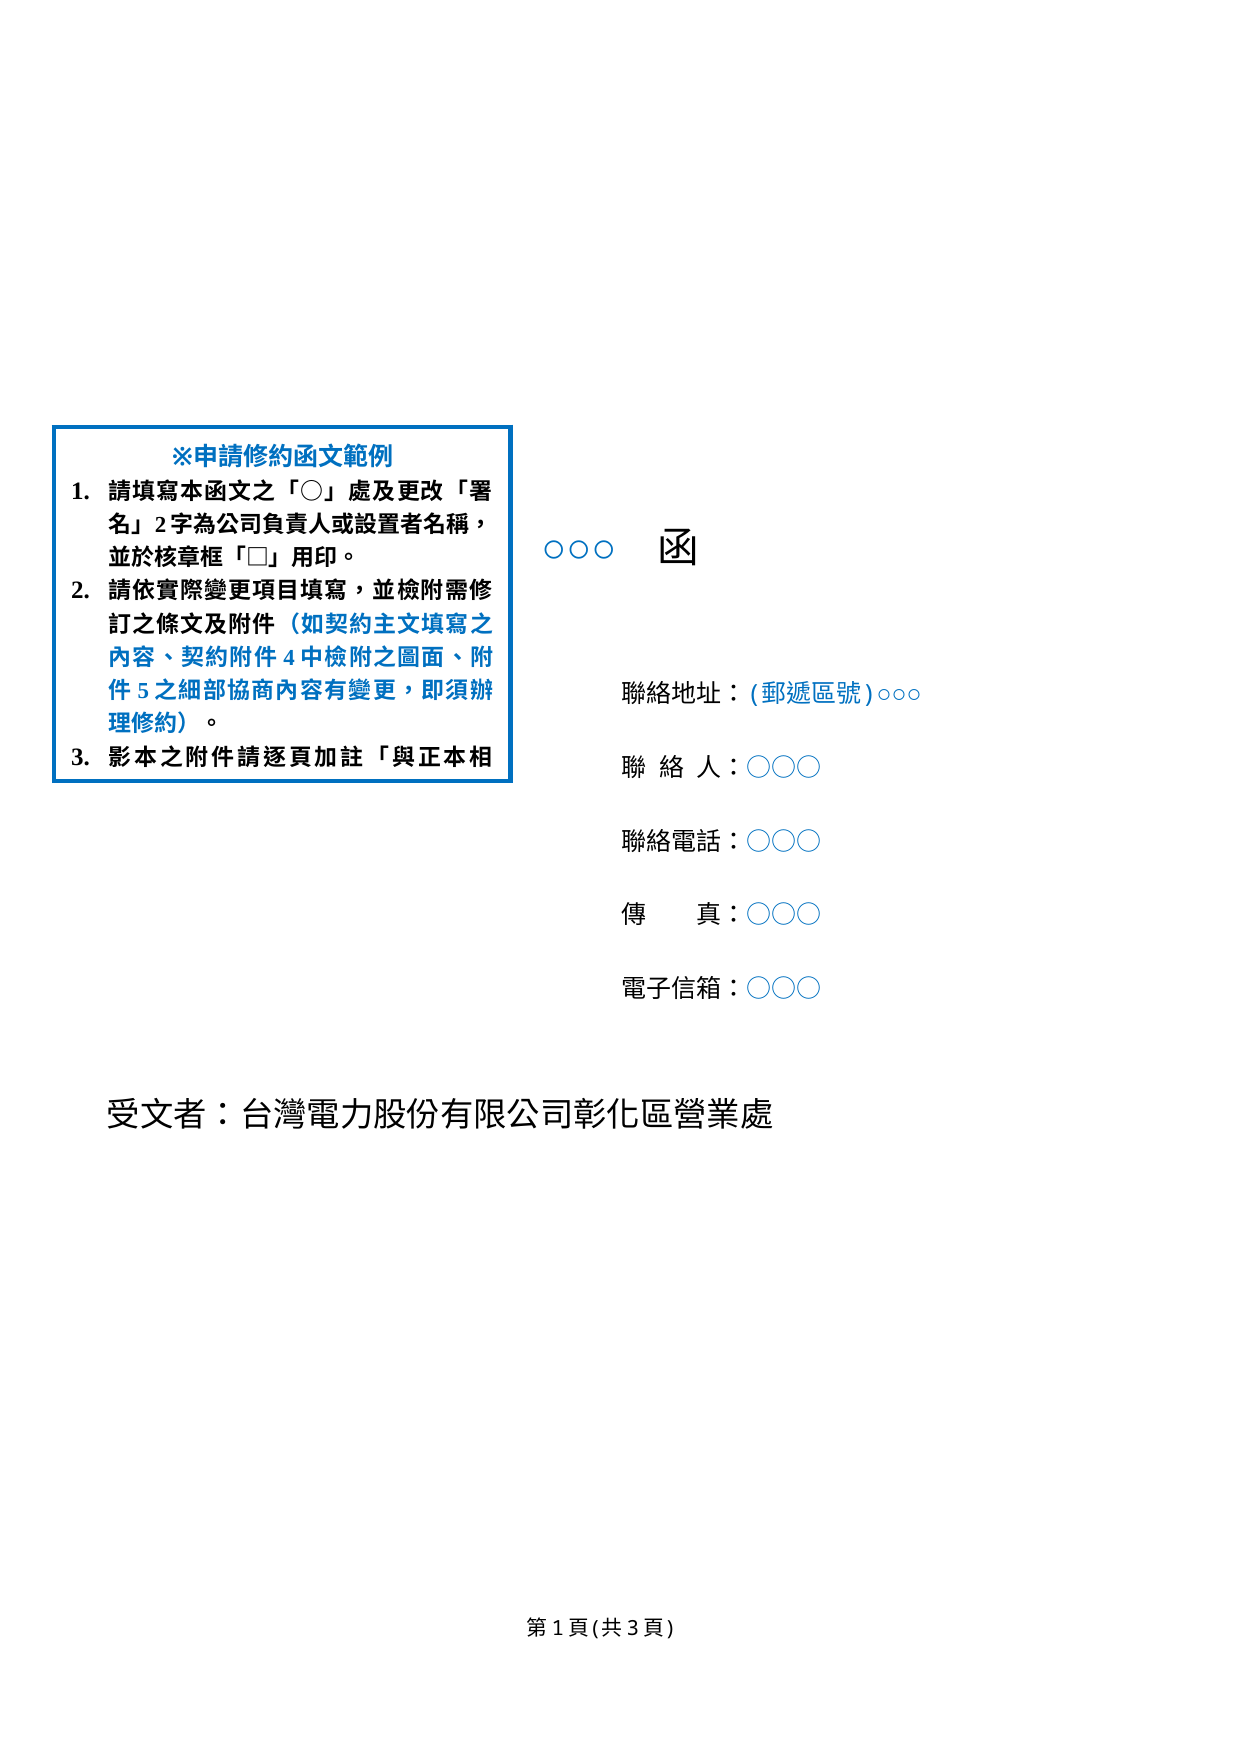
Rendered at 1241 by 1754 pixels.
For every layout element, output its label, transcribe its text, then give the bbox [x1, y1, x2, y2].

text 電子信箱：○○○ [106, 945, 1134, 1007]
list 請依實際變更項目填寫，並檢附需修訂之條文及附件（如契約主文填寫之內容、契約附件4中檢附之圖面、附件5之細部協商內容有變更，即須辦理修約）。 [71, 572, 493, 738]
text 傳 真：○○○ [106, 871, 1134, 934]
text 聯 絡 人：○○○ [106, 724, 1134, 786]
text 受文者：台灣電力股份有限公司彰化區營業處 [106, 1070, 1191, 1132]
text 聯絡電話：○○○ [106, 797, 1134, 860]
text 聯絡地址：(郵遞區號)○○○ [513, 650, 1134, 712]
list 影本之附件請逐頁加註「與正本相符」並用印。 [71, 738, 493, 772]
text ○○○ 函 [513, 502, 1134, 565]
list 請填寫本函文之「○」處及更改「署名」2字為公司負責人或設置者名稱，並於核章框「□」用印。 [71, 472, 493, 572]
text ※申請修約函文範例 [71, 436, 493, 472]
text [56, 429, 508, 779]
